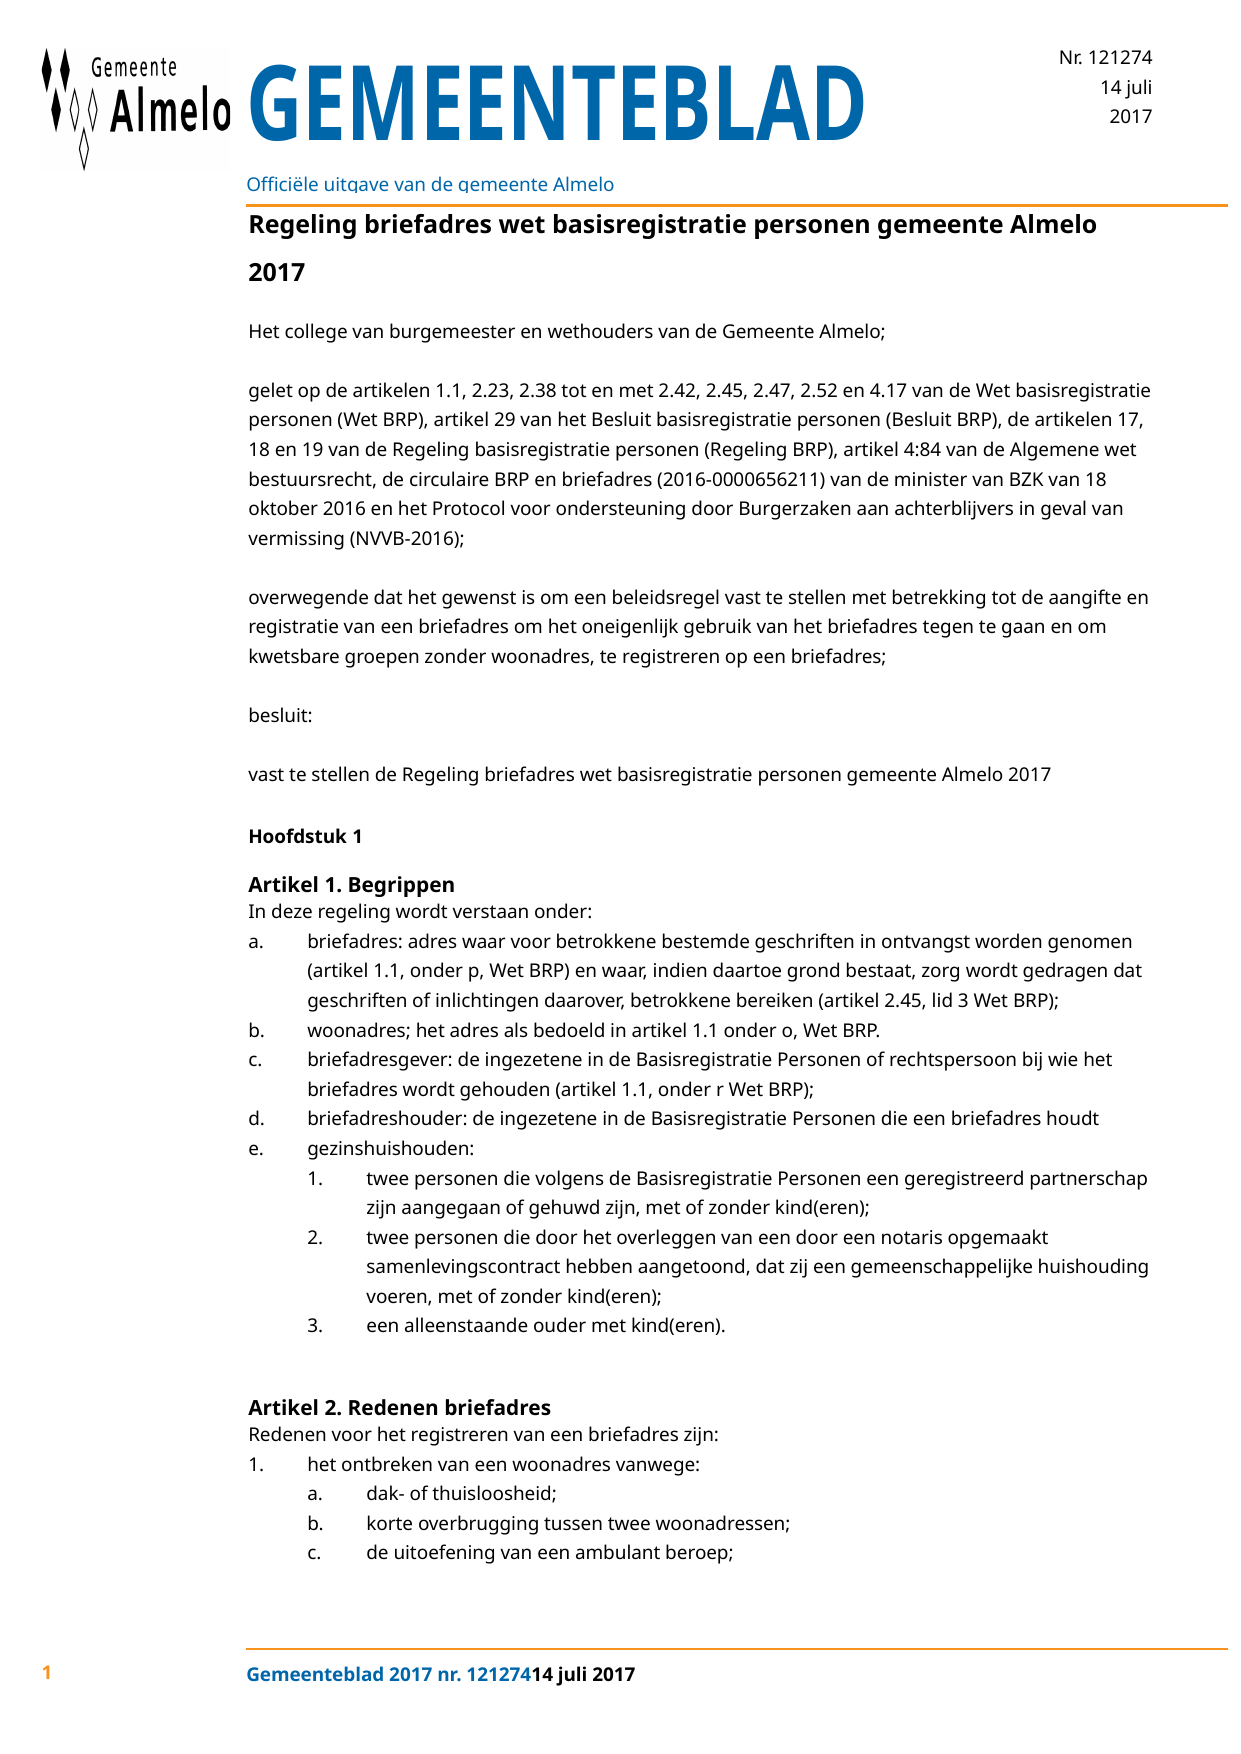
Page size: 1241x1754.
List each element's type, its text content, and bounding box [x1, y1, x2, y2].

text vast te stellen de Regeling briefadres wet basisregistratie personen gemeente Almelo 2017 [248, 762, 1152, 787]
text overwegende dat het gewenst is om een beleidsregel vast te stellen met betrekking tot de aangifte en registratie van een briefadres om het oneigenlijk gebruik van het briefadres tegen te gaan en om kwetsbare groepen zonder woonadres, te registreren op een briefadres; [248, 584, 1152, 669]
text Regeling briefadres wet basisregistratie personen gemeente Almelo 2017 [248, 207, 1152, 288]
list een alleenstaande ouder met kind(eren). [307, 1313, 1152, 1338]
text Artikel 1. Begrippen [248, 870, 1152, 898]
list briefadresgever: de ingezetene in de Basisregistratie Personen of rechtspersoon bij wie het briefadres wordt gehouden (artikel 1.1, onder r Wet BRP); [248, 1046, 1152, 1102]
list dak- of thuisloosheid; [307, 1480, 1152, 1506]
text gelet op de artikelen 1.1, 2.23, 2.38 tot en met 2.42, 2.45, 2.47, 2.52 en 4.17 van de Wet basisregistratie personen (Wet BRP), artikel 29 van het Besluit basisregistratie personen (Besluit BRP), de artikelen 17, 18 en 19 van de Regeling basisregistratie personen (Regeling BRP), artikel 4:84 van de Algemene wet bestuursrecht, de circulaire BRP en briefadres (2016-0000656211) van de minister van BZK van 18 oktober 2016 en het Protocol voor ondersteuning door Burgerzaken aan achterblijvers in geval van vermissing (NVVB-2016); [248, 377, 1152, 551]
list het ontbreken van een woonadres vanwege: [248, 1451, 1152, 1476]
list woonadres; het adres als bedoeld in artikel 1.1 onder o, Wet BRP. [248, 1017, 1152, 1043]
text Redenen voor het registreren van een briefadres zijn: [248, 1421, 1152, 1447]
text In deze regeling wordt verstaan onder: [248, 898, 1152, 924]
list twee personen die volgens de Basisregistratie Personen een geregistreerd partnerschap zijn aangegaan of gehuwd zijn, met of zonder kind(eren); [307, 1165, 1152, 1220]
list korte overbrugging tussen twee woonadressen; [307, 1510, 1152, 1536]
text Artikel 2. Redenen briefadres [248, 1393, 1152, 1421]
picture [41, 47, 231, 172]
list briefadreshouder: de ingezetene in de Basisregistratie Personen die een briefadres houdt [248, 1106, 1152, 1131]
list de uitoefening van een ambulant beroep; [307, 1539, 1152, 1565]
text Het college van burgemeester en wethouders van de Gemeente Almelo; [248, 318, 1152, 344]
list briefadres: adres waar voor betrokkene bestemde geschriften in ontvangst worden genomen (artikel 1.1, onder p, Wet BRP) en waar, indien daartoe grond bestaat, zorg wordt gedragen dat geschriften of inlichtingen daarover, betrokkene bereiken (artikel 2.45, lid 3 Wet BRP); [248, 928, 1152, 1013]
text Hoofdstuk 1 [248, 821, 1152, 849]
text besluit: [248, 702, 1152, 728]
list twee personen die door het overleggen van een door een notaris opgemaakt samenlevingscontract hebben aangetoond, dat zij een gemeenschappelijke huishouding voeren, met of zonder kind(eren); [307, 1224, 1152, 1309]
list gezinshuishouden: [248, 1135, 1152, 1161]
